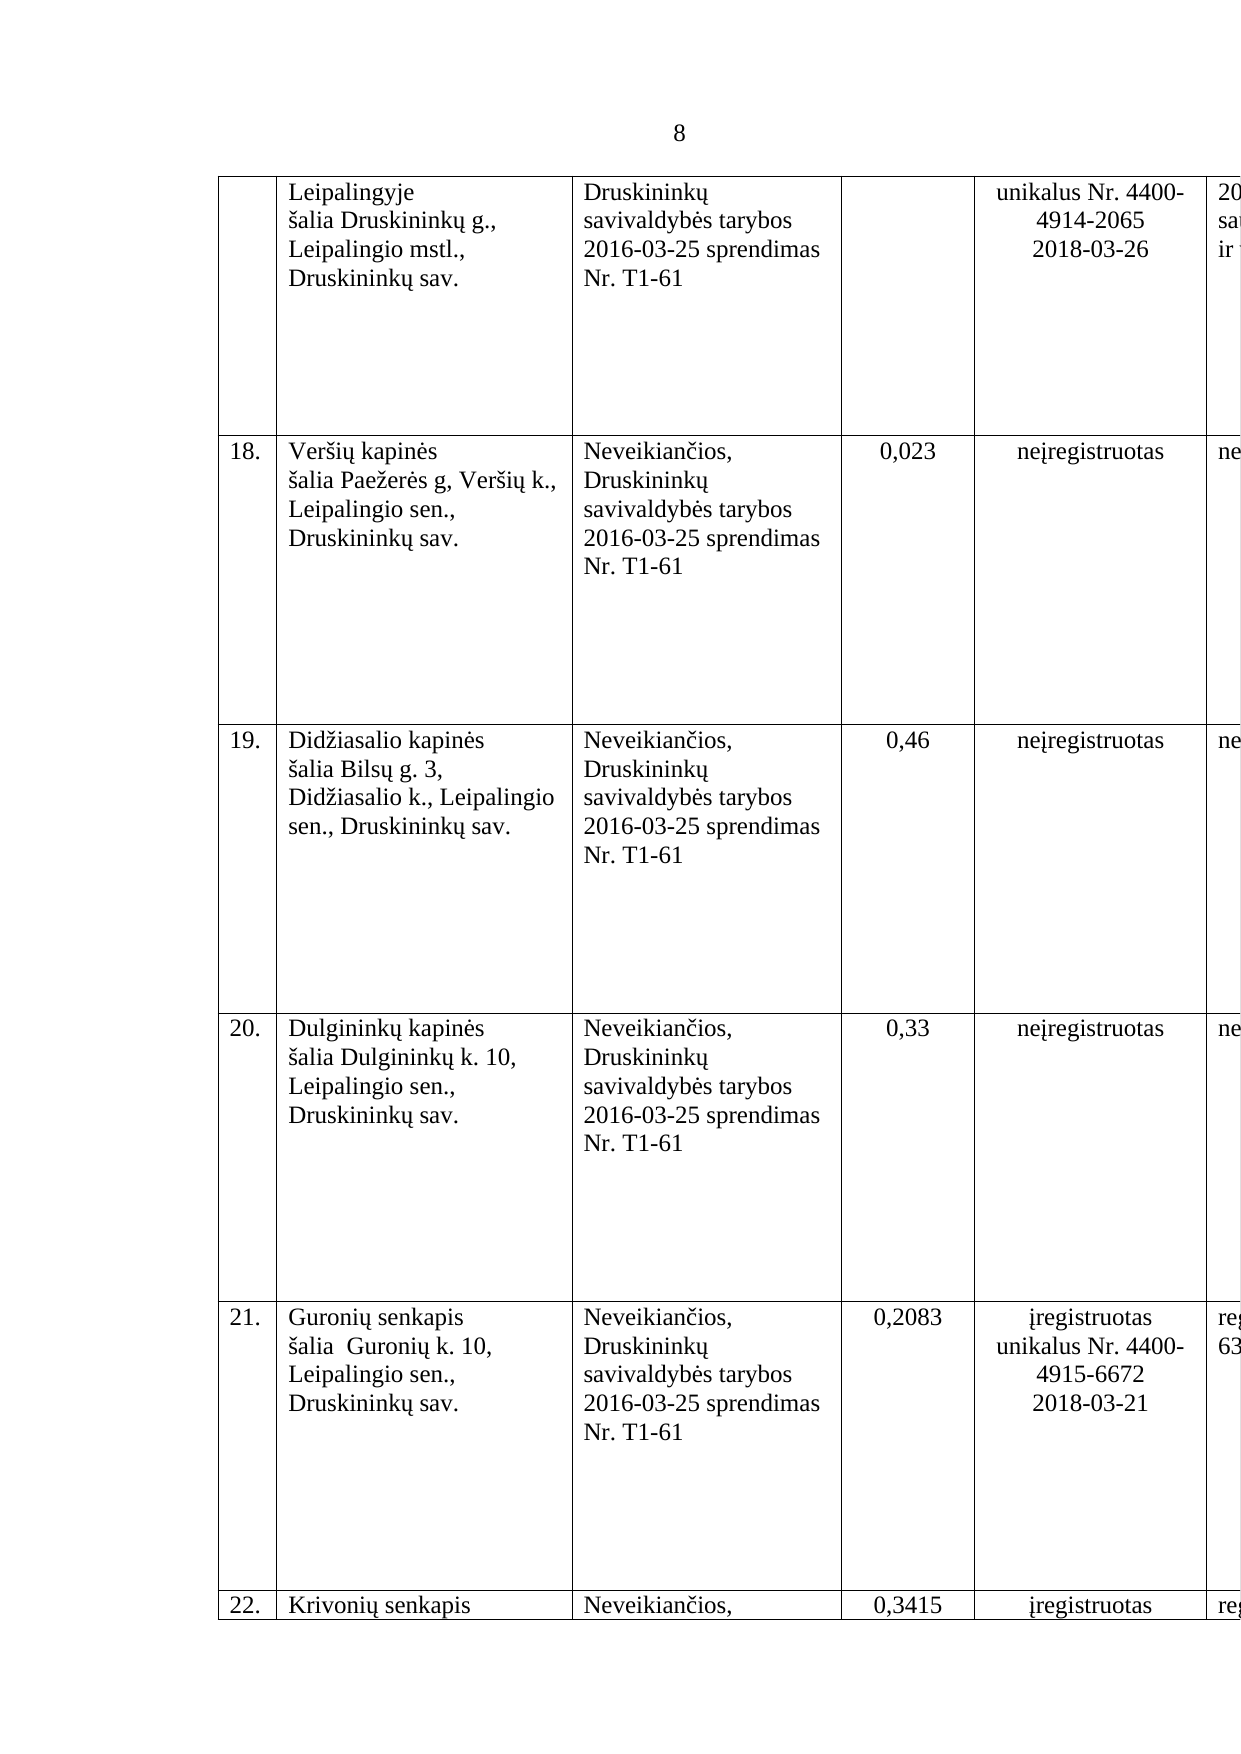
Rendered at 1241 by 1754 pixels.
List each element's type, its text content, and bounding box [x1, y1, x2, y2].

table_cell [842, 177, 974, 435]
table_cell registruotos, kodas 6339 [1207, 1591, 1240, 1619]
table_cell 18. [219, 436, 276, 724]
table_cell Krivonių senkapis [277, 1591, 572, 1619]
table_cell Neveikiančios, [573, 1591, 841, 1619]
table_cell Neveikiančios, Druskininkų savivaldybės tarybos 2016-03-25 sprendimas Nr. T1-61 [573, 1014, 841, 1301]
table_cell Veršių kapinės šalia Paežerės g, Veršių k., Leipalingio sen., Druskininkų sav. [277, 436, 572, 724]
table_cell Druskininkų savivaldybės tarybos 2016-03-25 sprendimas Nr. T1-61 [573, 177, 841, 435]
table_cell neregistruotos [1207, 725, 1240, 1012]
table_cell 21. [219, 1302, 276, 1589]
table_cell Neveikiančios, Druskininkų savivaldybės tarybos 2016-03-25 sprendimas Nr. T1-61 [573, 436, 841, 724]
table_cell neįregistruotas [975, 725, 1206, 1012]
table_cell neregistruotos [1207, 1014, 1240, 1301]
table_cell registruotos, kodas 20817, paskelbtas saugomu pažinimui ir viešajai pagarbai [1207, 177, 1240, 435]
table_cell 0,023 [842, 436, 974, 724]
table_cell Neveikiančios, Druskininkų savivaldybės tarybos 2016-03-25 sprendimas Nr. T1-61 [573, 1302, 841, 1589]
table_cell įregistruotas unikalus Nr. 4400-4915-6672 2018-03-21 [975, 1302, 1206, 1589]
table_cell [219, 177, 276, 435]
table_cell unikalus Nr. 4400-4914-2065 2018-03-26 [975, 177, 1206, 435]
table_cell neregistruotos [1207, 436, 1240, 724]
table_cell 0,2083 [842, 1302, 974, 1589]
table_cell 0,33 [842, 1014, 974, 1301]
table_cell Didžiasalio kapinės šalia Bilsų g. 3, Didžiasalio k., Leipalingio sen., Druskininkų sav. [277, 725, 572, 1012]
table_cell įregistruotas [975, 1591, 1206, 1619]
table_cell neįregistruotas [975, 436, 1206, 724]
table_cell Neveikiančios, Druskininkų savivaldybės tarybos 2016-03-25 sprendimas Nr. T1-61 [573, 725, 841, 1012]
table_cell registruotos, kodas 6338 [1207, 1302, 1240, 1589]
table_cell 20. [219, 1014, 276, 1301]
table_cell Guronių senkapis šalia Guronių k. 10, Leipalingio sen., Druskininkų sav. [277, 1302, 572, 1589]
table_cell 0,46 [842, 725, 974, 1012]
table_cell 19. [219, 725, 276, 1012]
table_cell 22. [219, 1591, 276, 1619]
table_cell neįregistruotas [975, 1014, 1206, 1301]
table_cell 0,3415 [842, 1591, 974, 1619]
table_cell Dulgininkų kapinės šalia Dulgininkų k. 10, Leipalingio sen., Druskininkų sav. [277, 1014, 572, 1301]
table_cell Leipalingyje šalia Druskininkų g., Leipalingio mstl., Druskininkų sav. [277, 177, 572, 435]
